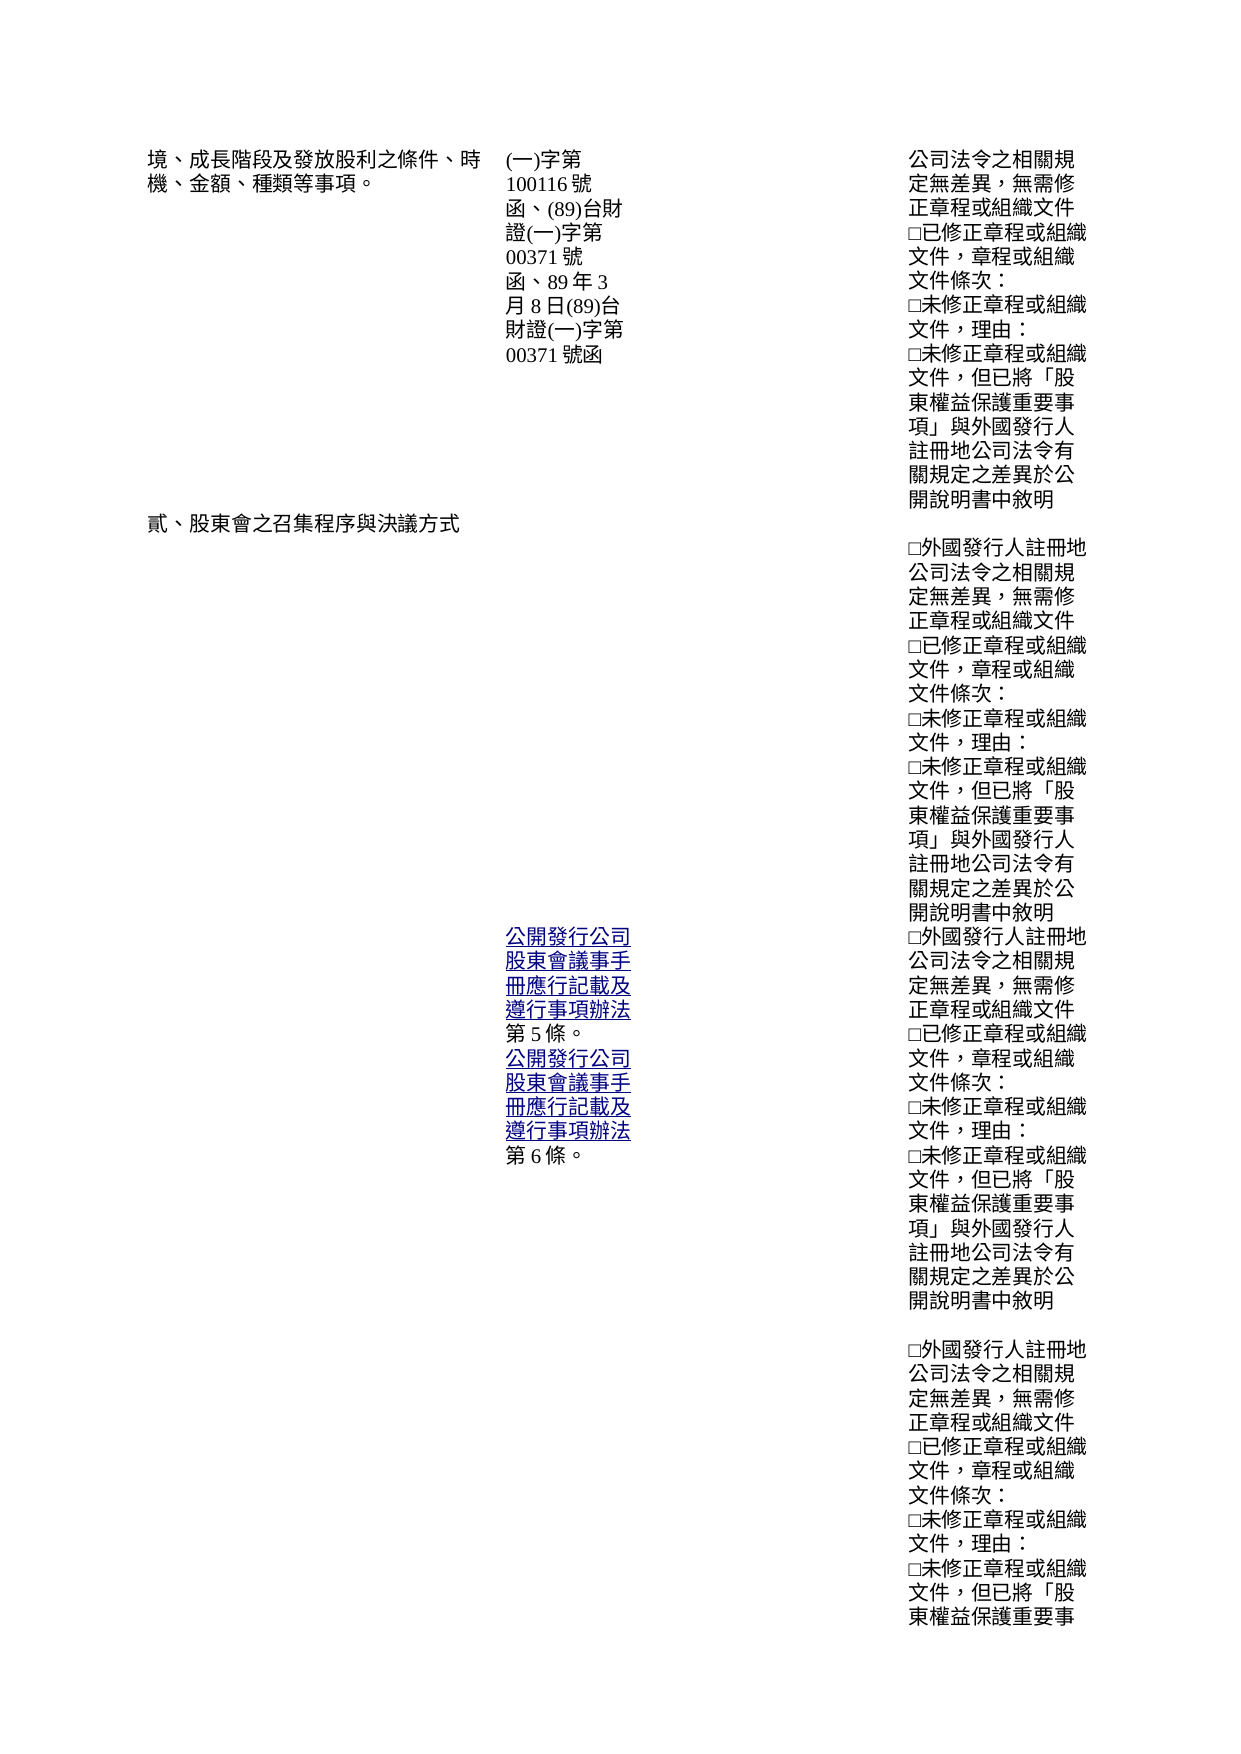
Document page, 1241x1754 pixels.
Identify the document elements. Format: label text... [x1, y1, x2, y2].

table_cell [148, 1338, 506, 1629]
table_cell [632, 148, 908, 512]
table_cell [148, 536, 506, 925]
table_cell □外國發行人註冊地公司法令之相關規定無差異，無需修正章程或組織文件 □已修正章程或組織文件，章程或組織文件條次： □未修正章程或組織文件，理由： □未修正章程或組織文件，但已將「股東權益保護重要事項」與外國發行人註冊地公司法令有關規定之差異於公開說明書中敘明 [908, 536, 1092, 925]
table_cell [148, 925, 506, 1338]
table_cell [506, 1338, 632, 1629]
table_cell 公開發行公司股東會議事手冊應行記載及遵行事項辦法第5條。 公開發行公司股東會議事手冊應行記載及遵行事項辦法第6條。 [506, 925, 632, 1338]
table_cell 境、成長階段及發放股利之條件、時機、金額、種類等事項。 [148, 148, 506, 512]
table_cell [506, 536, 632, 925]
table_cell (一)字第100116號函、(89)台財證(一)字第00371號函、89年3月8日(89)台財證(一)字第00371號函 [506, 148, 632, 512]
table_cell [632, 536, 908, 925]
table_cell [632, 925, 908, 1338]
table_cell 公司法令之相關規定無差異，無需修正章程或組織文件 □已修正章程或組織文件，章程或組織文件條次： □未修正章程或組織文件，理由： □未修正章程或組織文件，但已將「股東權益保護重要事項」與外國發行人註冊地公司法令有關規定之差異於公開說明書中敘明 [908, 148, 1092, 512]
table_cell □外國發行人註冊地公司法令之相關規定無差異，無需修正章程或組織文件 □已修正章程或組織文件，章程或組織文件條次： □未修正章程或組織文件，理由： □未修正章程或組織文件，但已將「股東權益保護重要事 [908, 1338, 1092, 1629]
table_cell □外國發行人註冊地公司法令之相關規定無差異，無需修正章程或組織文件 □已修正章程或組織文件，章程或組織文件條次： □未修正章程或組織文件，理由： □未修正章程或組織文件，但已將「股東權益保護重要事項」與外國發行人註冊地公司法令有關規定之差異於公開說明書中敘明 [908, 925, 1092, 1338]
table_cell 貳、股東會之召集程序與決議方式 [148, 512, 506, 536]
table_cell [632, 1338, 908, 1629]
